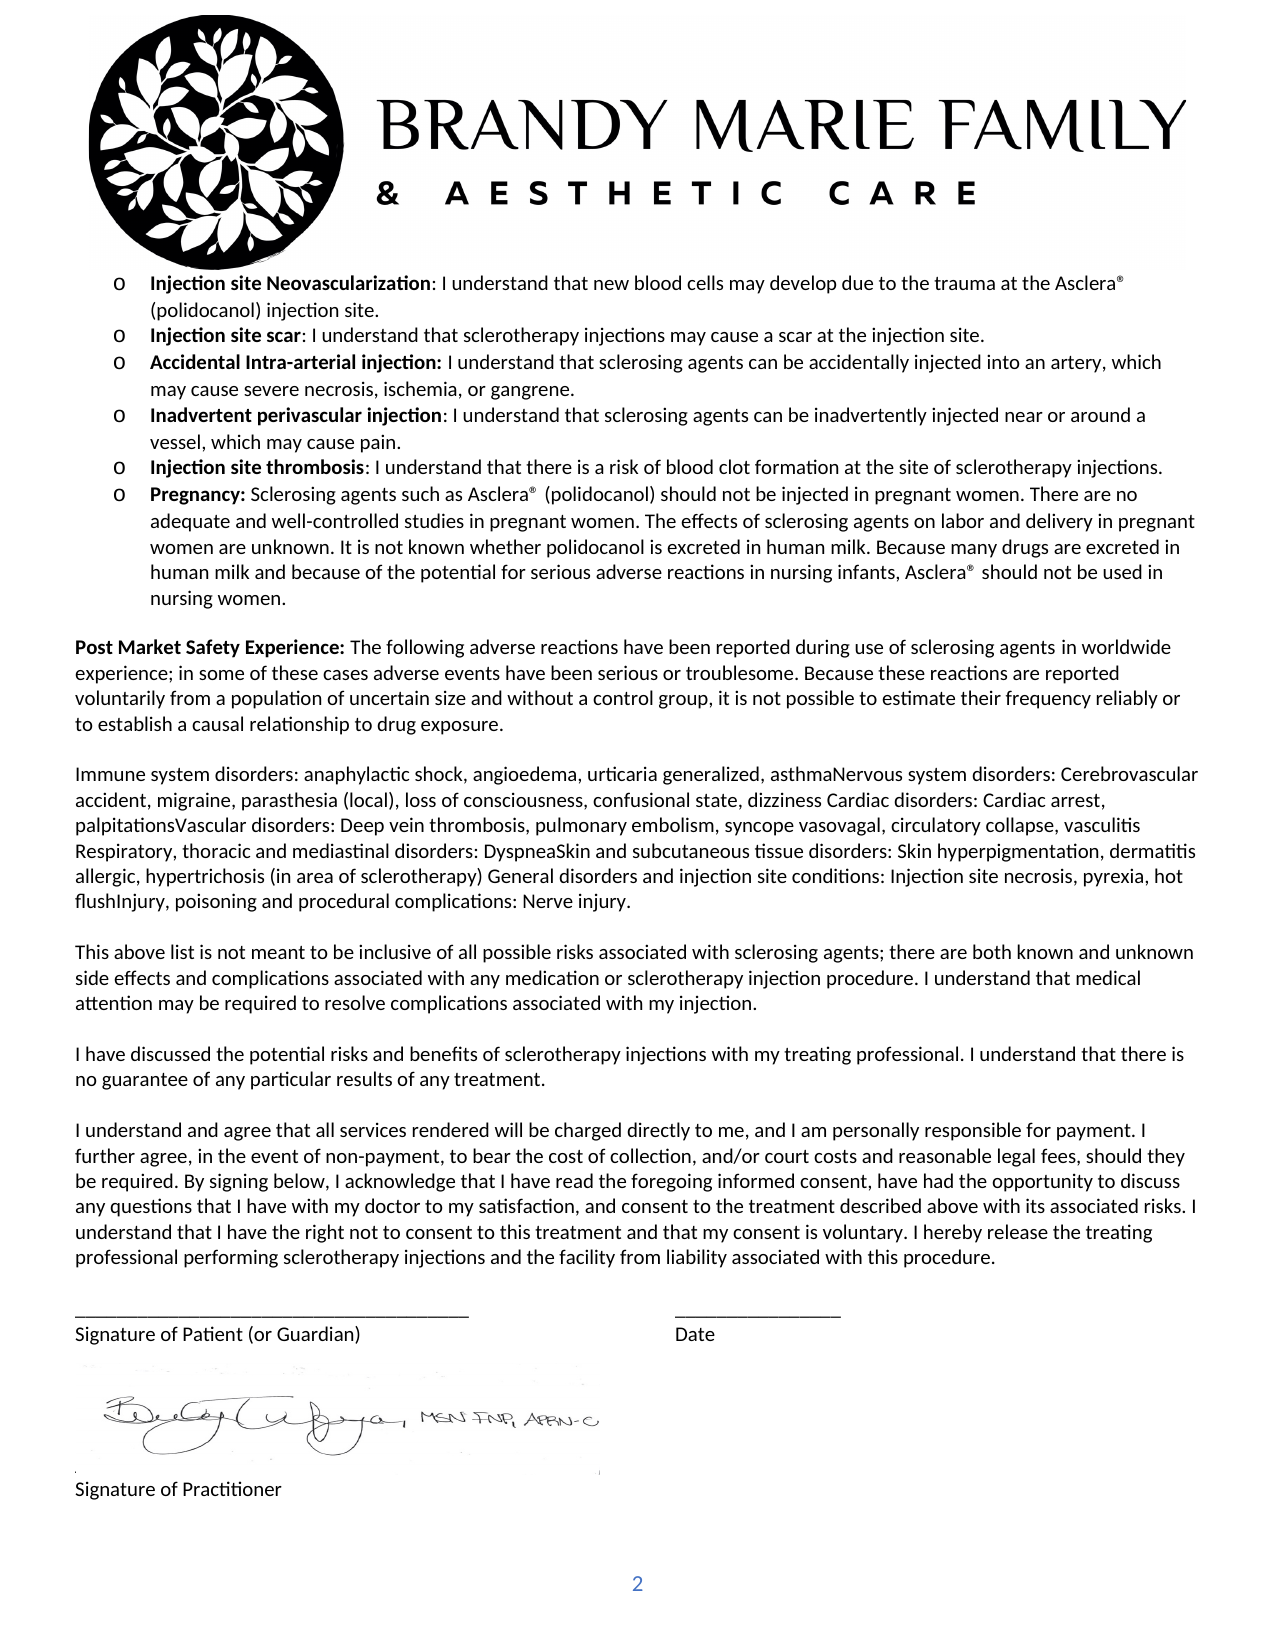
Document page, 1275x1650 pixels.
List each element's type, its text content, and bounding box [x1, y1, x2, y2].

list Pregnancy: Sclerosing agents such as Asclera® (polidocanol) should not be injected in pregnant women. There are no adequate and well-controlled studies in pregnant women. The effects of sclerosing agents on labor and delivery in pregnant women are unknown. It is not known whether polidocanol is excreted in human milk. Because many drugs are excreted in human milk and because of the potential for serious adverse reactions in nursing infants, Asclera® should not be used in nursing women. [112, 482, 1200, 610]
text This above list is not meant to be inclusive of all possible risks associated with sclerosing agents; there are both known and unknown side effects and complications associated with any medication or sclerotherapy injection procedure. I understand that medical attention may be required to resolve complications associated with my injection. [75, 939, 1200, 1016]
list Inadvertent perivascular injection: I understand that sclerosing agents can be inadvertently injected near or around a vessel, which may cause pain. [112, 402, 1200, 454]
text Post Market Safety Experience: The following adverse reactions have been reported during use of sclerosing agents in worldwide experience; in some of these cases adverse events have been serious or troublesome. Because these reactions are reported voluntarily from a population of uncertain size and without a control group, it is not possible to estimate their frequency reliably or to establish a causal relationship to drug exposure. [75, 634, 1200, 736]
list Accidental Intra-arterial injection: I understand that sclerosing agents can be accidentally injected into an artery, which may cause severe necrosis, ischemia, or gangrene. [112, 349, 1200, 402]
text ______________________________________ [75, 1450, 1200, 1476]
text Immune system disorders: anaphylactic shock, angioedema, urticaria generalized, asthma Nervous system disorders: Cerebrovascular accident, migraine, parasthesia (local), loss of consciousness, confusional state, dizziness Cardiac disorders: Cardiac arrest, palpitations Vascular disorders: Deep vein thrombosis, pulmonary embolism, syncope vasovagal, circulatory collapse, vasculitis Respiratory, thoracic and mediastinal disorders: Dyspnea Skin and subcutaneous tissue disorders: Skin hyperpigmentation, dermatitis allergic, hypertrichosis (in area of sclerotherapy) General disorders and injection site conditions: Injection site necrosis, pyrexia, hot flush Injury, poisoning and procedural complications: Nerve injury. [75, 762, 1200, 914]
text I have discussed the potential risks and benefits of sclerotherapy injections with my treating professional. I understand that there is no guarantee of any particular results of any treatment. [75, 1041, 1200, 1092]
text I understand and agree that all services rendered will be charged directly to me, and I am personally responsible for payment. I further agree, in the event of non-payment, to bear the cost of collection, and/or court costs and reasonable legal fees, should they be required. By signing below, I acknowledge that I have read the foregoing informed consent, have had the opportunity to discuss any questions that I have with my doctor to my satisfaction, and consent to the treatment described above with its associated risks. I understand that I have the right not to consent to this treatment and that my consent is voluntary. I hereby release the treating professional performing sclerotherapy injections and the facility from liability associated with this procedure. [75, 1117, 1200, 1270]
list Injection site Neovascularization: I understand that new blood cells may develop due to the trauma at the Asclera® (polidocanol) injection site. [112, 270, 1200, 322]
text ______________________________________ ________________ [75, 1295, 1200, 1321]
list Injection site scar: I understand that sclerotherapy injections may cause a scar at the injection site. [112, 322, 1200, 349]
text Signature of Practitioner [75, 1476, 1200, 1501]
list Injection site thrombosis: I understand that there is a risk of blood clot formation at the site of sclerotherapy injections. [112, 454, 1200, 482]
text Signature of Patient (or Guardian) Date [75, 1321, 1200, 1346]
